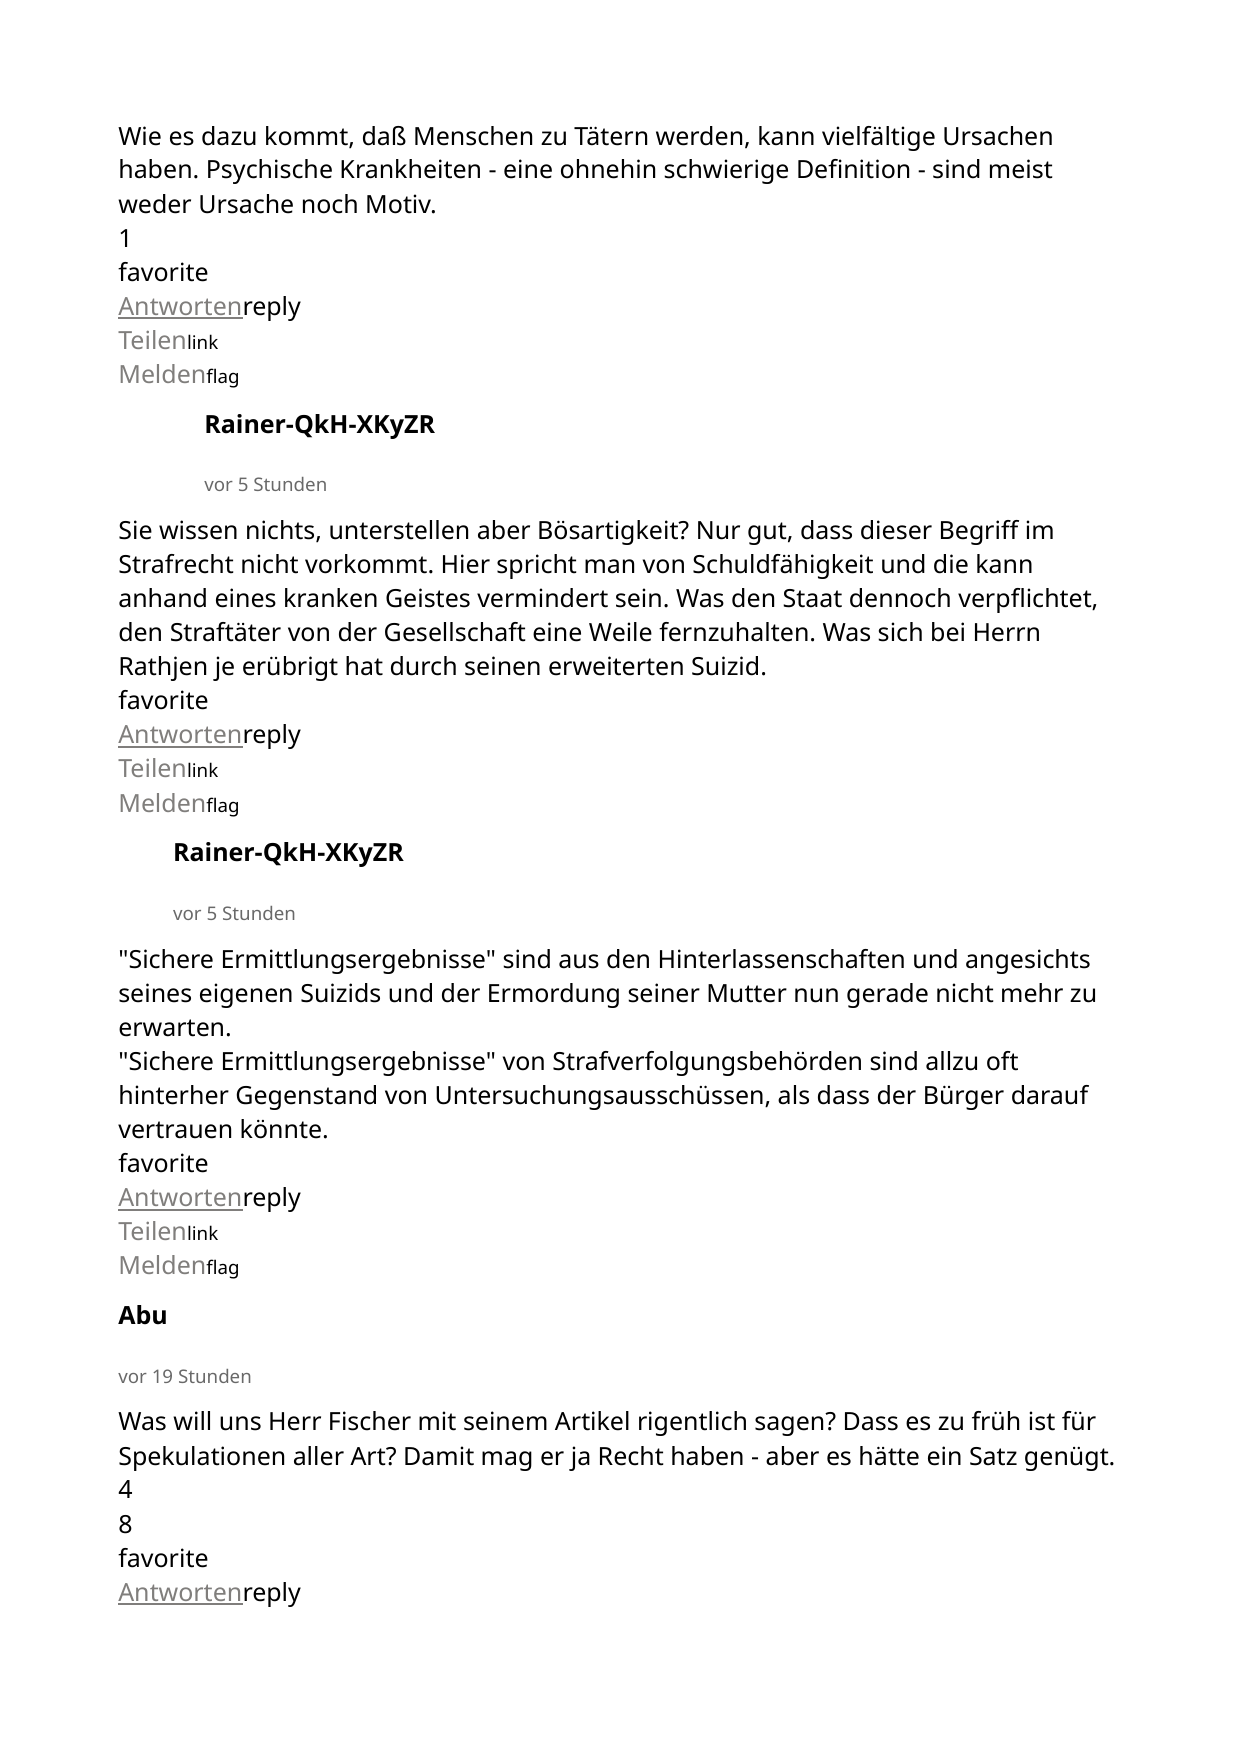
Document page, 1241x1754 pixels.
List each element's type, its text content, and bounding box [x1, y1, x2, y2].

text Sie wissen nichts, unterstellen aber Bösartigkeit? Nur gut, dass dieser Begriff im Strafrecht nicht vorkommt. Hier spricht man von Schuldfähigkeit und die kann anhand eines kranken Geistes vermindert sein. Was den Staat dennoch verpflichtet, den Straftäter von der Gesellschaft eine Weile fernzuhalten. Was sich bei Herrn Rathjen je erübrigt hat durch seinen erweiterten Suizid. [118, 513, 1122, 683]
text vor 5 Stunden [173, 900, 1117, 926]
text Antwortenreply [118, 717, 1122, 751]
text favorite [118, 683, 1122, 717]
text 1 [118, 220, 1122, 254]
text Meldenflag [118, 785, 1122, 819]
text Meldenflag [118, 357, 1122, 391]
text Was will uns Herr Fischer mit seinem Artikel rigentlich sagen? Dass es zu früh ist für Spekulationen aller Art? Damit mag er ja Recht haben - aber es hätte ein Satz genügt. [118, 1404, 1122, 1472]
text favorite [118, 1540, 1122, 1574]
text Abu [118, 1298, 1114, 1332]
text vor 5 Stunden [204, 472, 1117, 497]
text 8 [118, 1506, 1122, 1540]
text Rainer-QkH-XKyZR [173, 835, 1114, 869]
text Antwortenreply [118, 288, 1122, 322]
text vor 19 Stunden [118, 1363, 1117, 1388]
text Wie es dazu kommt, daß Menschen zu Tätern werden, kann vielfältige Ursachen haben. Psychische Krankheiten - eine ohnehin schwierige Definition - sind meist weder Ursache noch Motiv. [118, 118, 1122, 220]
text Antwortenreply [118, 1574, 1122, 1608]
text Teilenlink [118, 1214, 1122, 1248]
text 4 [118, 1472, 1122, 1506]
text Rainer-QkH-XKyZR [204, 406, 1114, 440]
text Antwortenreply [118, 1180, 1122, 1214]
text Meldenflag [118, 1248, 1122, 1282]
text Teilenlink [118, 751, 1122, 785]
text favorite [118, 1146, 1122, 1180]
text "Sichere Ermittlungsergebnisse" sind aus den Hinterlassenschaften und angesichts seines eigenen Suizids und der Ermordung seiner Mutter nun gerade nicht mehr zu erwarten. "Sichere Ermittlungsergebnisse" von Strafverfolgungsbehörden sind allzu oft hinterher Gegenstand von Untersuchungsausschüssen, als dass der Bürger darauf vertrauen könnte. [118, 941, 1122, 1146]
text favorite [118, 254, 1122, 288]
text Teilenlink [118, 322, 1122, 357]
